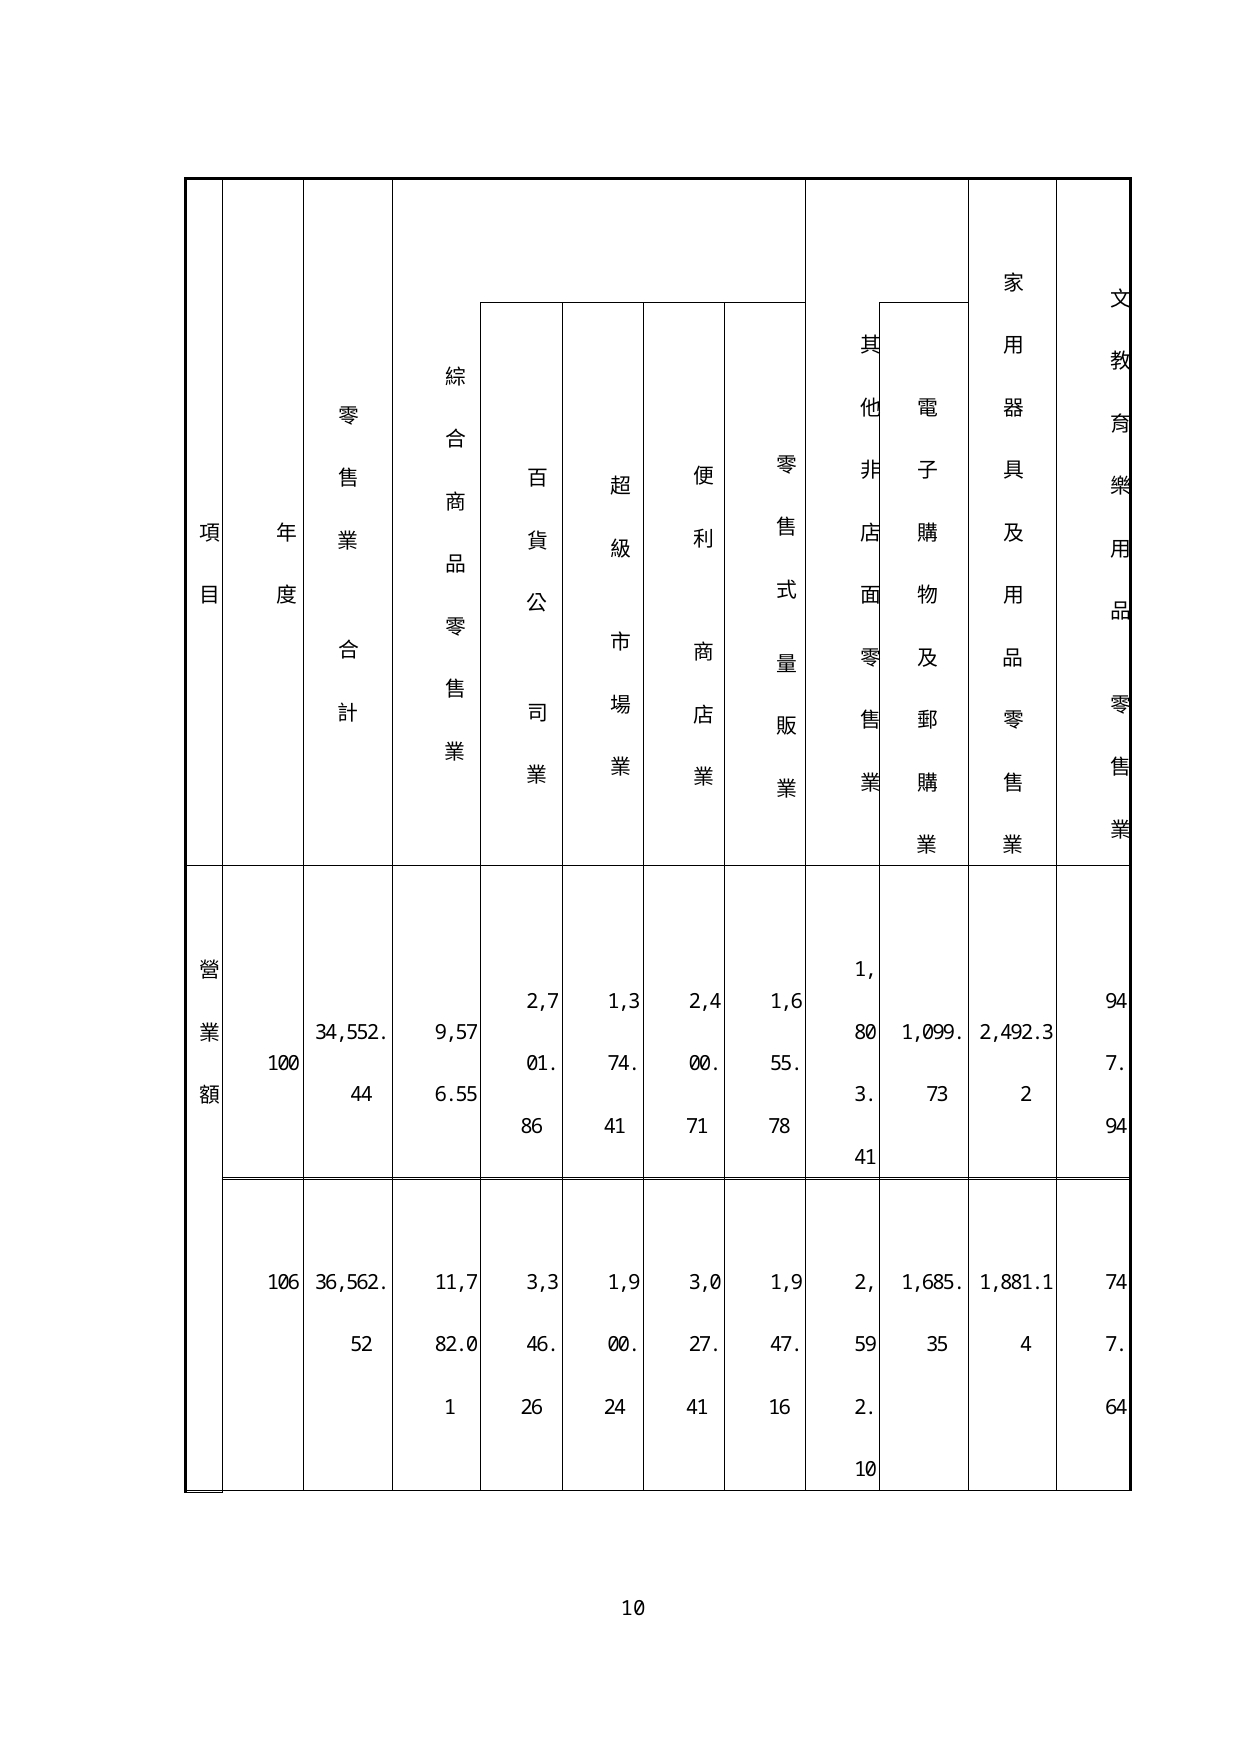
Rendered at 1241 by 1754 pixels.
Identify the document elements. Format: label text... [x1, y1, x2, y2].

table_cell 2,592.10 [806, 1180, 879, 1490]
table_cell 947.94 [1057, 866, 1129, 1177]
table_cell 36,562.52 [304, 1180, 392, 1490]
table_cell 106 [223, 1180, 303, 1490]
table_cell 1,900.24 [563, 1180, 643, 1490]
table_header 項目 [187, 180, 222, 865]
table_cell 34,552.44 [304, 866, 392, 1177]
table_header [725, 180, 805, 302]
table_header 年度 [223, 180, 303, 865]
table_header 家用器具及用品 零售業 [969, 180, 1056, 865]
table_header [880, 180, 968, 302]
table_cell 便利 商店業 [644, 303, 724, 865]
table_cell 1,685.35 [880, 1180, 968, 1490]
table_header [562, 180, 643, 302]
table_cell 747.64 [1057, 1180, 1129, 1490]
table_cell 100 [223, 866, 303, 1177]
table_cell 1,881.14 [969, 1180, 1056, 1490]
table_cell 1,803.41 [806, 866, 879, 1177]
table_header 文教育樂用品 零售業 [1057, 180, 1129, 865]
table_header 零售業 合計 [304, 180, 392, 865]
table_cell 9,576.55 [393, 866, 480, 1177]
table_cell 2,400.71 [644, 866, 724, 1177]
table_cell 超級 市場業 [563, 303, 643, 865]
table_cell 營 業 額 [187, 866, 222, 1490]
table_cell 零售式 量販業 [725, 303, 805, 865]
table_cell 1,655.78 [725, 866, 805, 1177]
table_header 綜合商品零售業 [393, 180, 481, 865]
table_cell 3,027.41 [644, 1180, 724, 1490]
table_cell 3,346.26 [481, 1180, 562, 1490]
table_header 其他非店面零售業 [806, 180, 879, 865]
table_cell 百貨公 司業 [481, 303, 562, 865]
table_cell 2,492.32 [969, 866, 1056, 1177]
table_cell 1,099.73 [880, 866, 968, 1177]
table_header [481, 180, 562, 302]
table_cell 電子購物及郵購業 [880, 303, 968, 865]
table_cell 1,374.41 [563, 866, 643, 1177]
table_cell 11,782.01 [393, 1180, 480, 1490]
table_cell 1,947.16 [725, 1180, 805, 1490]
table_cell 2,701.86 [481, 866, 562, 1177]
table_header [643, 180, 724, 302]
